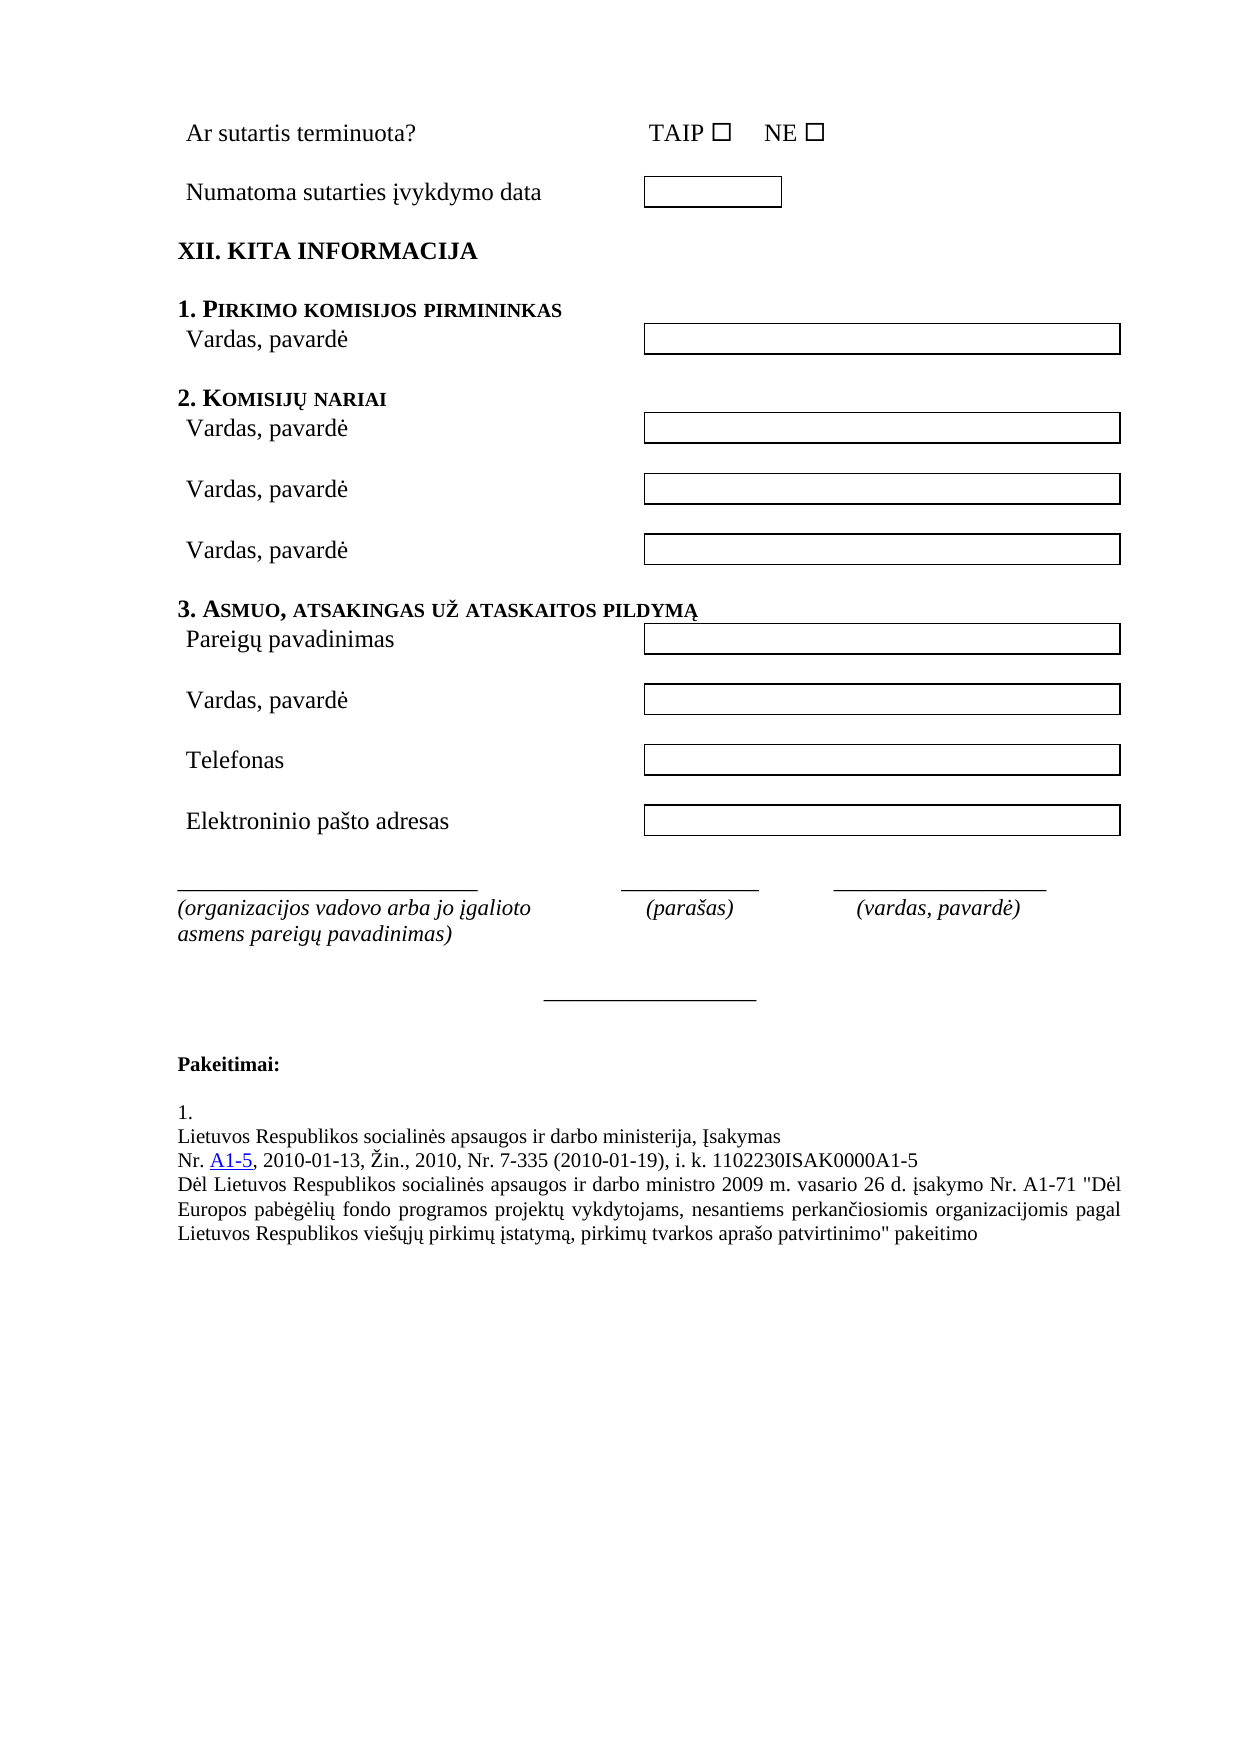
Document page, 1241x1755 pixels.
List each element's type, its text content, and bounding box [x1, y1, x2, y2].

text Pakeitimai: [177, 1052, 1122, 1076]
table_cell [644, 715, 1120, 744]
table_cell Numatoma sutarties įvykdymo data [181, 176, 644, 206]
table_cell [644, 655, 1120, 683]
table_cell [181, 774, 644, 804]
table_cell [644, 505, 1120, 533]
table_cell TAIP [] NE [] [644, 118, 1120, 147]
table_cell [181, 714, 644, 744]
text (organizacijos vadovo arba jo įgalioto (parašas) (vardas, pavardė) [177, 894, 1122, 920]
text 1. Pirkimo komisijos pirmininkas [177, 294, 1122, 322]
table_header Pareigų pavadinimas [181, 623, 644, 653]
table_cell Telefonas [181, 744, 644, 774]
table_cell [645, 474, 1119, 503]
table_cell [644, 147, 1120, 176]
table_header [645, 413, 1119, 442]
table_cell [645, 535, 1119, 563]
table_cell [181, 653, 644, 683]
text 1. [177, 1100, 1122, 1124]
table_cell [644, 444, 1120, 472]
table_cell Vardas, pavardė [181, 683, 644, 713]
table_cell [645, 177, 781, 206]
table_cell [181, 442, 644, 472]
text Dėl Lietuvos Respublikos socialinės apsaugos ir darbo ministro 2009 m. vasario 26 d. įsakymo Nr. A1-71 "Dėl Europos pabėgėlių fondo programos projektų vykdytojams, nesantiems perkančiosiomis organizacijomis pagal Lietuvos Respublikos viešųjų pirkimų įstatymą, pirkimų tvarkos aprašo patvirtinimo" pakeitimo [177, 1172, 1122, 1244]
table_cell [181, 503, 644, 533]
text asmens pareigų pavadinimas) [177, 920, 1122, 946]
table_header [645, 324, 1119, 353]
text _________________ [177, 975, 1122, 1004]
table_cell [645, 685, 1119, 713]
text ________________________ ___________ _________________ [177, 865, 1122, 894]
table_header Vardas, pavardė [181, 412, 644, 442]
text Nr. A1-5, 2010-01-13, Žin., 2010, Nr. 7-335 (2010-01-19), i. k. 1102230ISAK0000A1-5 [177, 1148, 1122, 1172]
table_header Vardas, pavardė [181, 323, 644, 353]
table_cell [181, 147, 644, 176]
table_cell [782, 176, 1120, 206]
text 2. Komisijų nariai [177, 383, 1122, 412]
table_cell [644, 776, 1120, 804]
text XII. KITA INFORMACIJA [177, 236, 1122, 265]
table_cell Ar sutartis terminuota? [181, 118, 644, 147]
text 3. Asmuo, atsakingas už ataskaitos pildymą [177, 594, 1122, 622]
text Lietuvos Respublikos socialinės apsaugos ir darbo ministerija, Įsakymas [177, 1124, 1122, 1148]
table_cell Elektroninio pašto adresas [181, 804, 644, 835]
table_cell Vardas, pavardė [181, 533, 644, 563]
table_cell [645, 745, 1119, 774]
table_header [645, 624, 1119, 653]
table_cell [645, 806, 1119, 835]
table_cell Vardas, pavardė [181, 473, 644, 503]
